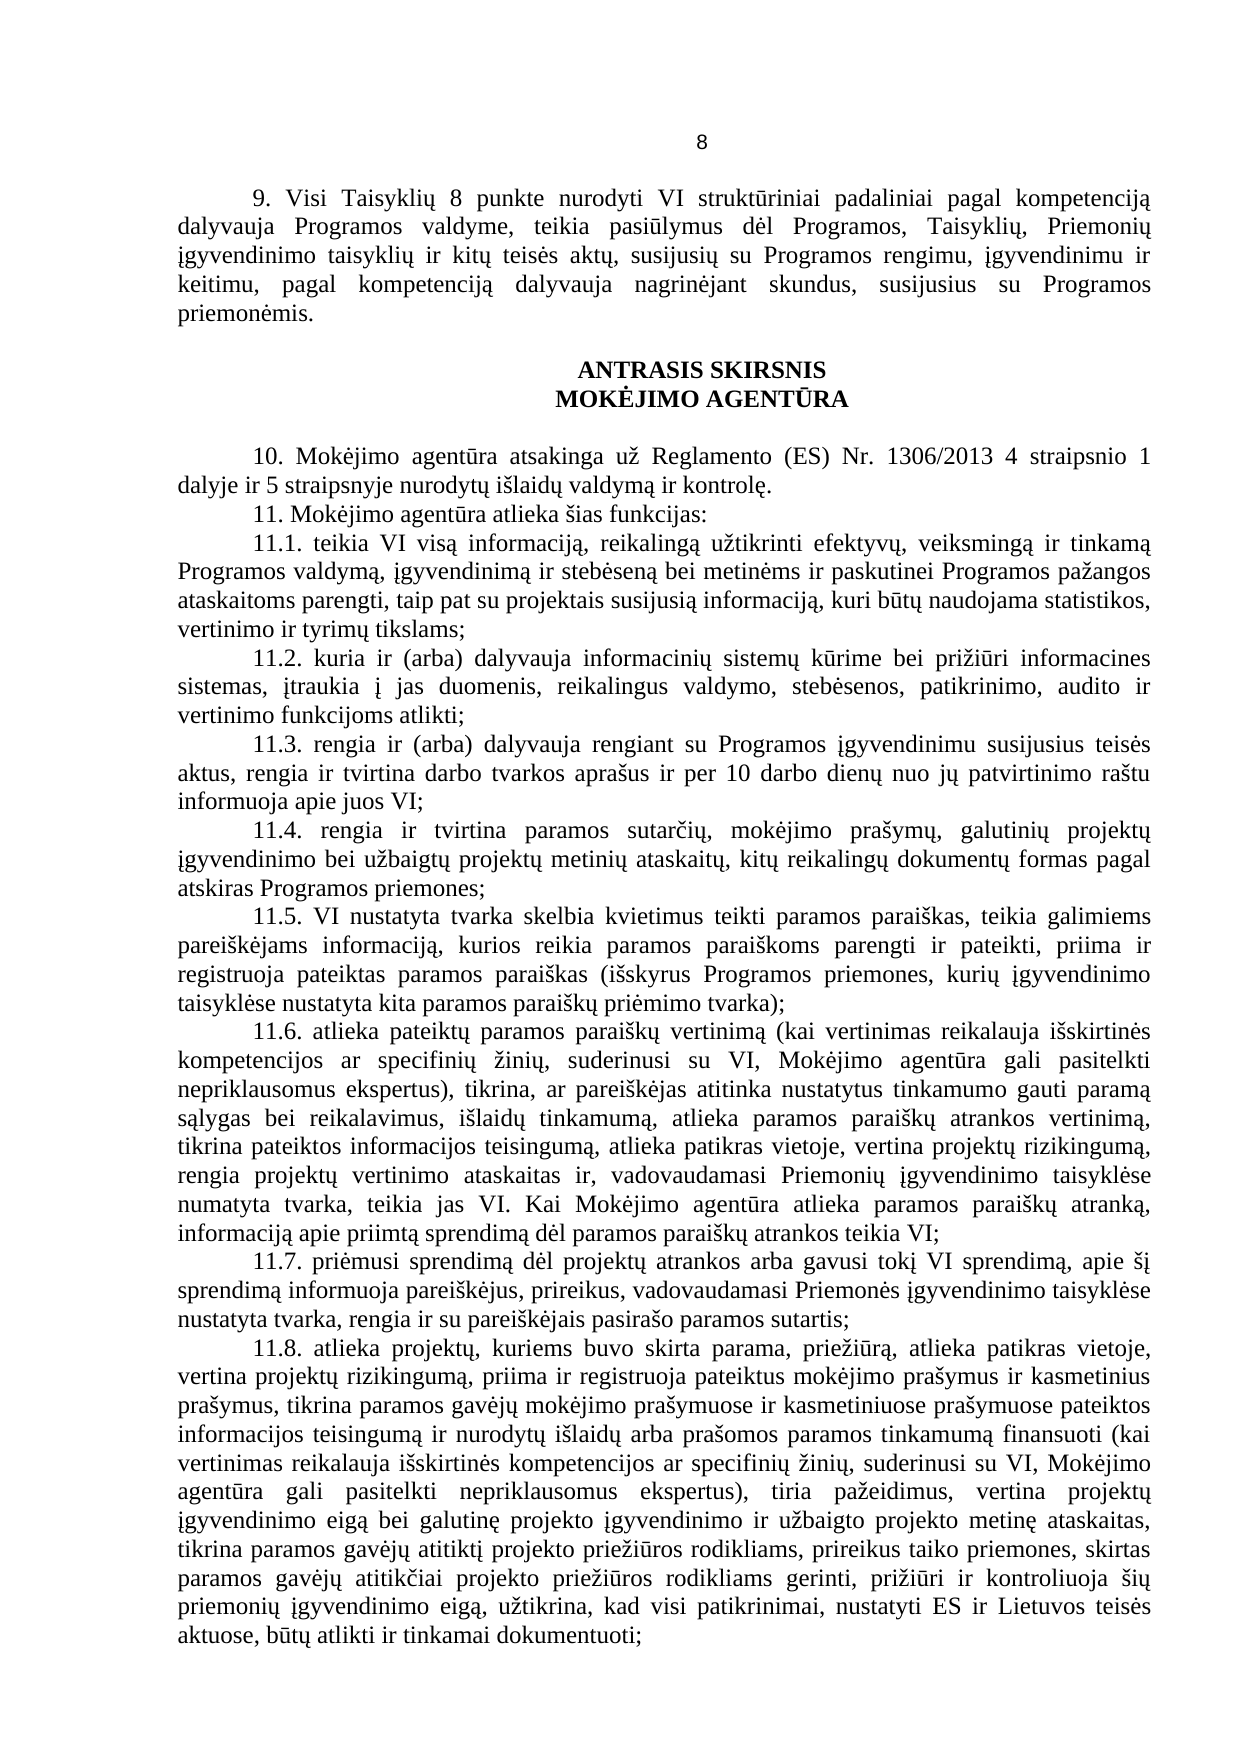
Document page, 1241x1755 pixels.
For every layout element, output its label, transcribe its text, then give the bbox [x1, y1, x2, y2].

text 9. Visi Taisyklių 8 punkte nurodyti VI struktūriniai padaliniai pagal kompetenciją dalyvauja Programos valdyme, teikia pasiūlymus dėl Programos, Taisyklių, Priemonių įgyvendinimo taisyklių ir kitų teisės aktų, susijusių su Programos rengimu, įgyvendinimu ir keitimu, pagal kompetenciją dalyvauja nagrinėjant skundus, susijusius su Programos priemonėmis. [177, 183, 1152, 326]
text 11.8. atlieka projektų, kuriems buvo skirta parama, priežiūrą, atlieka patikras vietoje, vertina projektų rizikingumą, priima ir registruoja pateiktus mokėjimo prašymus ir kasmetinius prašymus, tikrina paramos gavėjų mokėjimo prašymuose ir kasmetiniuose prašymuose pateiktos informacijos teisingumą ir nurodytų išlaidų arba prašomos paramos tinkamumą finansuoti (kai vertinimas reikalauja išskirtinės kompetencijos ar specifinių žinių, suderinusi su VI, Mokėjimo agentūra gali pasitelkti nepriklausomus ekspertus), tiria pažeidimus, vertina projektų įgyvendinimo eigą bei galutinę projekto įgyvendinimo ir užbaigto projekto metinę ataskaitas, tikrina paramos gavėjų atitiktį projekto priežiūros rodikliams, prireikus taiko priemones, skirtas paramos gavėjų atitikčiai projekto priežiūros rodikliams gerinti, prižiūri ir kontroliuoja šių priemonių įgyvendinimo eigą, užtikrina, kad visi patikrinimai, nustatyti ES ir Lietuvos teisės aktuose, būtų atlikti ir tinkamai dokumentuoti; [177, 1333, 1152, 1649]
text 11. Mokėjimo agentūra atlieka šias funkcijas: [177, 499, 1152, 528]
text 11.4. rengia ir tvirtina paramos sutarčių, mokėjimo prašymų, galutinių projektų įgyvendinimo bei užbaigtų projektų metinių ataskaitų, kitų reikalingų dokumentų formas pagal atskiras Programos priemones; [177, 815, 1152, 901]
text ANTRASIS SKIRSNIS [177, 355, 1152, 384]
text 11.2. kuria ir (arba) dalyvauja informacinių sistemų kūrime bei prižiūri informacines sistemas, įtraukia į jas duomenis, reikalingus valdymo, stebėsenos, patikrinimo, audito ir vertinimo funkcijoms atlikti; [177, 643, 1152, 729]
text 11.5. VI nustatyta tvarka skelbia kvietimus teikti paramos paraiškas, teikia galimiems pareiškėjams informaciją, kurios reikia paramos paraiškoms parengti ir pateikti, priima ir registruoja pateiktas paramos paraiškas (išskyrus Programos priemones, kurių įgyvendinimo taisyklėse nustatyta kita paramos paraiškų priėmimo tvarka); [177, 901, 1152, 1016]
text 11.6. atlieka pateiktų paramos paraiškų vertinimą (kai vertinimas reikalauja išskirtinės kompetencijos ar specifinių žinių, suderinusi su VI, Mokėjimo agentūra gali pasitelkti nepriklausomus ekspertus), tikrina, ar pareiškėjas atitinka nustatytus tinkamumo gauti paramą sąlygas bei reikalavimus, išlaidų tinkamumą, atlieka paramos paraiškų atrankos vertinimą, tikrina pateiktos informacijos teisingumą, atlieka patikras vietoje, vertina projektų rizikingumą, rengia projektų vertinimo ataskaitas ir, vadovaudamasi Priemonių įgyvendinimo taisyklėse numatyta tvarka, teikia jas VI. Kai Mokėjimo agentūra atlieka paramos paraiškų atranką, informaciją apie priimtą sprendimą dėl paramos paraiškų atrankos teikia VI; [177, 1016, 1152, 1246]
text MOKĖJIMO AGENTŪRA [177, 384, 1152, 413]
text 11.3. rengia ir (arba) dalyvauja rengiant su Programos įgyvendinimu susijusius teisės aktus, rengia ir tvirtina darbo tvarkos aprašus ir per 10 darbo dienų nuo jų patvirtinimo raštu informuoja apie juos VI; [177, 729, 1152, 815]
text 11.7. priėmusi sprendimą dėl projektų atrankos arba gavusi tokį VI sprendimą, apie šį sprendimą informuoja pareiškėjus, prireikus, vadovaudamasi Priemonės įgyvendinimo taisyklėse nustatyta tvarka, rengia ir su pareiškėjais pasirašo paramos sutartis; [177, 1246, 1152, 1333]
text 10. Mokėjimo agentūra atsakinga už Reglamento (ES) Nr. 1306/2013 4 straipsnio 1 dalyje ir 5 straipsnyje nurodytų išlaidų valdymą ir kontrolę. [177, 441, 1152, 499]
text 11.1. teikia VI visą informaciją, reikalingą užtikrinti efektyvų, veiksmingą ir tinkamą Programos valdymą, įgyvendinimą ir stebėseną bei metinėms ir paskutinei Programos pažangos ataskaitoms parengti, taip pat su projektais susijusią informaciją, kuri būtų naudojama statistikos, vertinimo ir tyrimų tikslams; [177, 528, 1152, 643]
